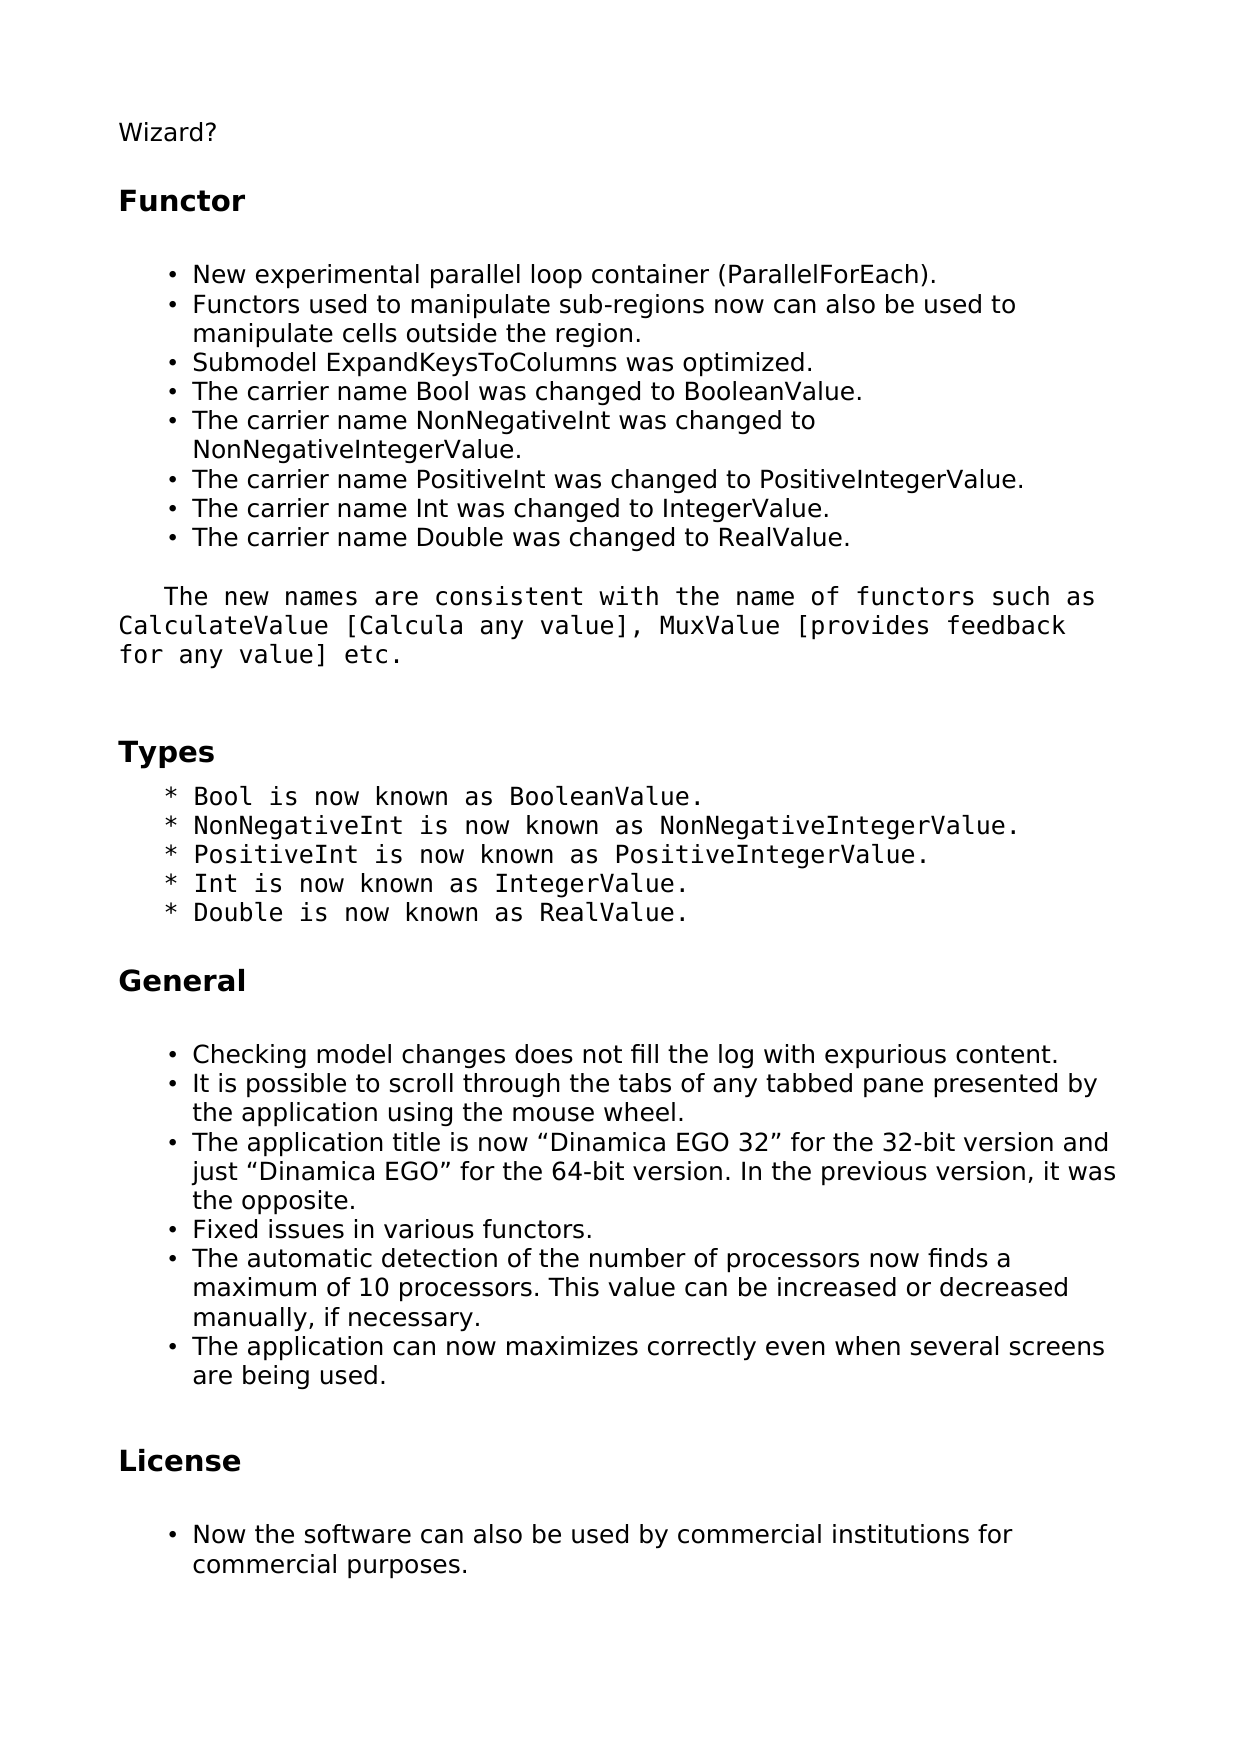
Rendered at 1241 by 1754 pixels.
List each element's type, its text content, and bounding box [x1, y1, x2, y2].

text * Bool is now known as BooleanValue. * NonNegativeInt is now known as NonNegativeIntegerValue. * PositiveInt is now known as PositiveIntegerValue. * Int is now known as IntegerValue. * Double is now known as RealValue. [118, 782, 1122, 928]
subtitle License [118, 1445, 1122, 1479]
list It is possible to scroll through the tabs of any tabbed pane presented by the application using the mouse wheel. [177, 1069, 1122, 1128]
list Submodel ExpandKeysToColumns was optimized. [177, 348, 1122, 377]
text Wizard? [118, 118, 1122, 147]
list The application title is now “Dinamica EGO 32” for the 32-bit version and just “Dinamica EGO” for the 64-bit version. In the previous version, it was the opposite. [177, 1128, 1122, 1215]
list The carrier name Double was changed to RealValue. [177, 523, 1122, 552]
subtitle Types [118, 735, 1122, 769]
list Now the software can also be used by commercial institutions for commercial purposes. [177, 1521, 1122, 1579]
list The carrier name NonNegativeInt was changed to NonNegativeIntegerValue. [177, 407, 1122, 465]
list Checking model changes does not fill the log with expurious content. [177, 1040, 1122, 1069]
list The automatic detection of the number of processors now finds a maximum of 10 processors. This value can be increased or decreased manually, if necessary. [177, 1244, 1122, 1332]
list New experimental parallel loop container (ParallelForEach). [177, 261, 1122, 290]
list The carrier name PositiveInt was changed to PositiveIntegerValue. [177, 465, 1122, 494]
list The application can now maximizes correctly even when several screens are being used. [177, 1332, 1122, 1390]
list Functors used to manipulate sub-regions now can also be used to manipulate cells outside the region. [177, 290, 1122, 348]
list The carrier name Bool was changed to BooleanValue. [177, 377, 1122, 407]
list The carrier name Int was changed to IntegerValue. [177, 494, 1122, 523]
subtitle General [118, 964, 1122, 998]
subtitle Functor [118, 185, 1122, 219]
list Fixed issues in various functors. [177, 1215, 1122, 1244]
text The new names are consistent with the name of functors such as CalculateValue [Calcula any value], MuxValue [provides feedback for any value] etc. [118, 582, 1122, 698]
